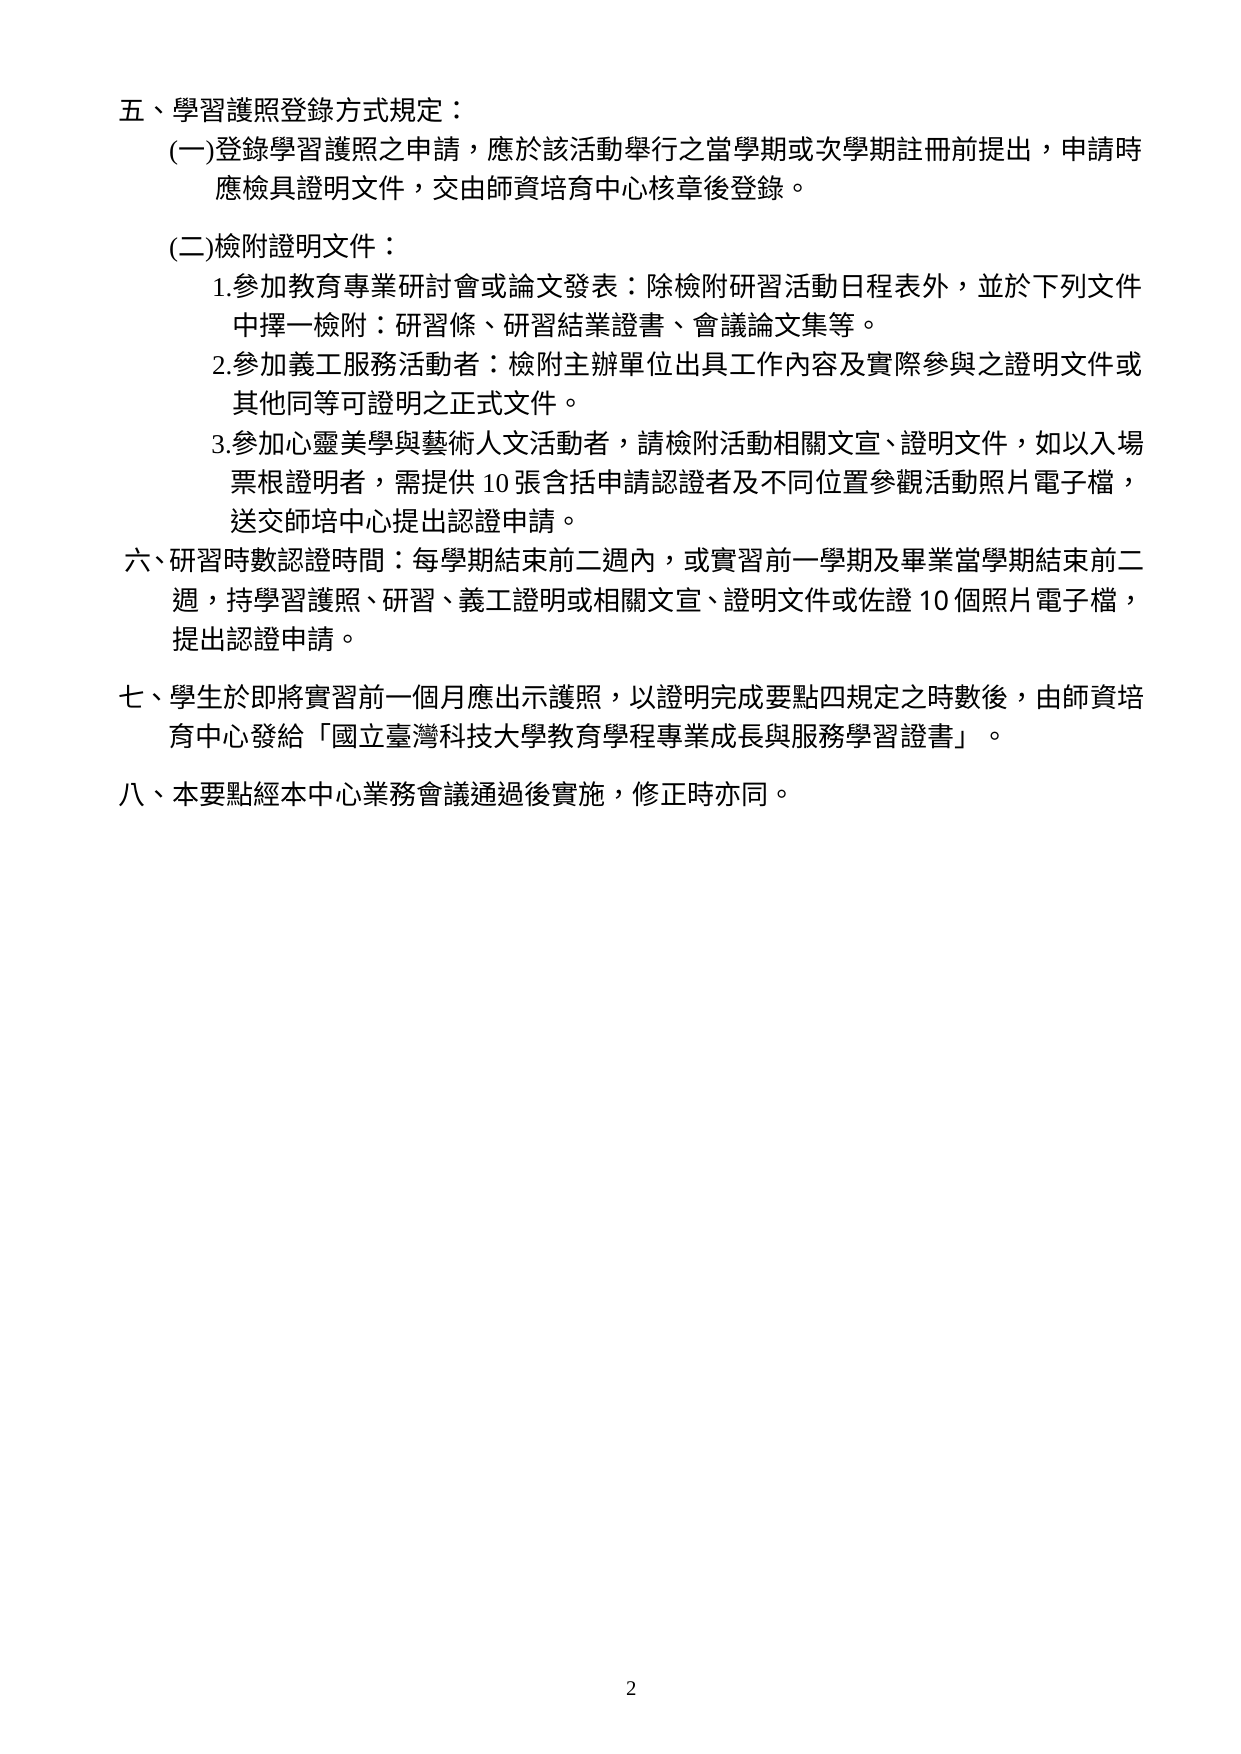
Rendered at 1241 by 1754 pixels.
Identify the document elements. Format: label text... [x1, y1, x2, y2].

text 七、學生於即將實習前一個月應出示護照，以證明完成要點四規定之時數後，由師資培育中心發給「國立臺灣科技大學教育學程專業成長與服務學習證書」。 [118, 676, 1144, 754]
text 1.參加教育專業研討會或論文發表：除檢附研習活動日程表外，並於下列文件中擇一檢附：研習條、研習結業證書、會議論文集等。 [212, 264, 1144, 343]
text 2.參加義工服務活動者：檢附主辦單位出具工作內容及實際參與之證明文件或其他同等可證明之正式文件。 [212, 343, 1144, 422]
text 3.參加心靈美學與藝術人文活動者，請檢附活動相關文宣、證明文件，如以入場票根證明者，需提供10張含括申請認證者及不同位置參觀活動照片電子檔，送交師培中心提出認證申請。 [211, 422, 1144, 539]
text (二)檢附證明文件： [169, 225, 1144, 264]
text 八、本要點經本中心業務會議通過後實施，修正時亦同。 [118, 773, 1144, 813]
text 六、研習時數認證時間：每學期結束前二週內，或實習前一學期及畢業當學期結束前二週，持學習護照、研習、義工證明或相關文宣、證明文件或佐證10個照片電子檔，提出認證申請。 [124, 539, 1144, 657]
text (一)登錄學習護照之申請，應於該活動舉行之當學期或次學期註冊前提出，申請時應檢具證明文件，交由師資培育中心核章後登錄。 [169, 128, 1144, 206]
text 五、學習護照登錄方式規定： [118, 89, 1144, 128]
